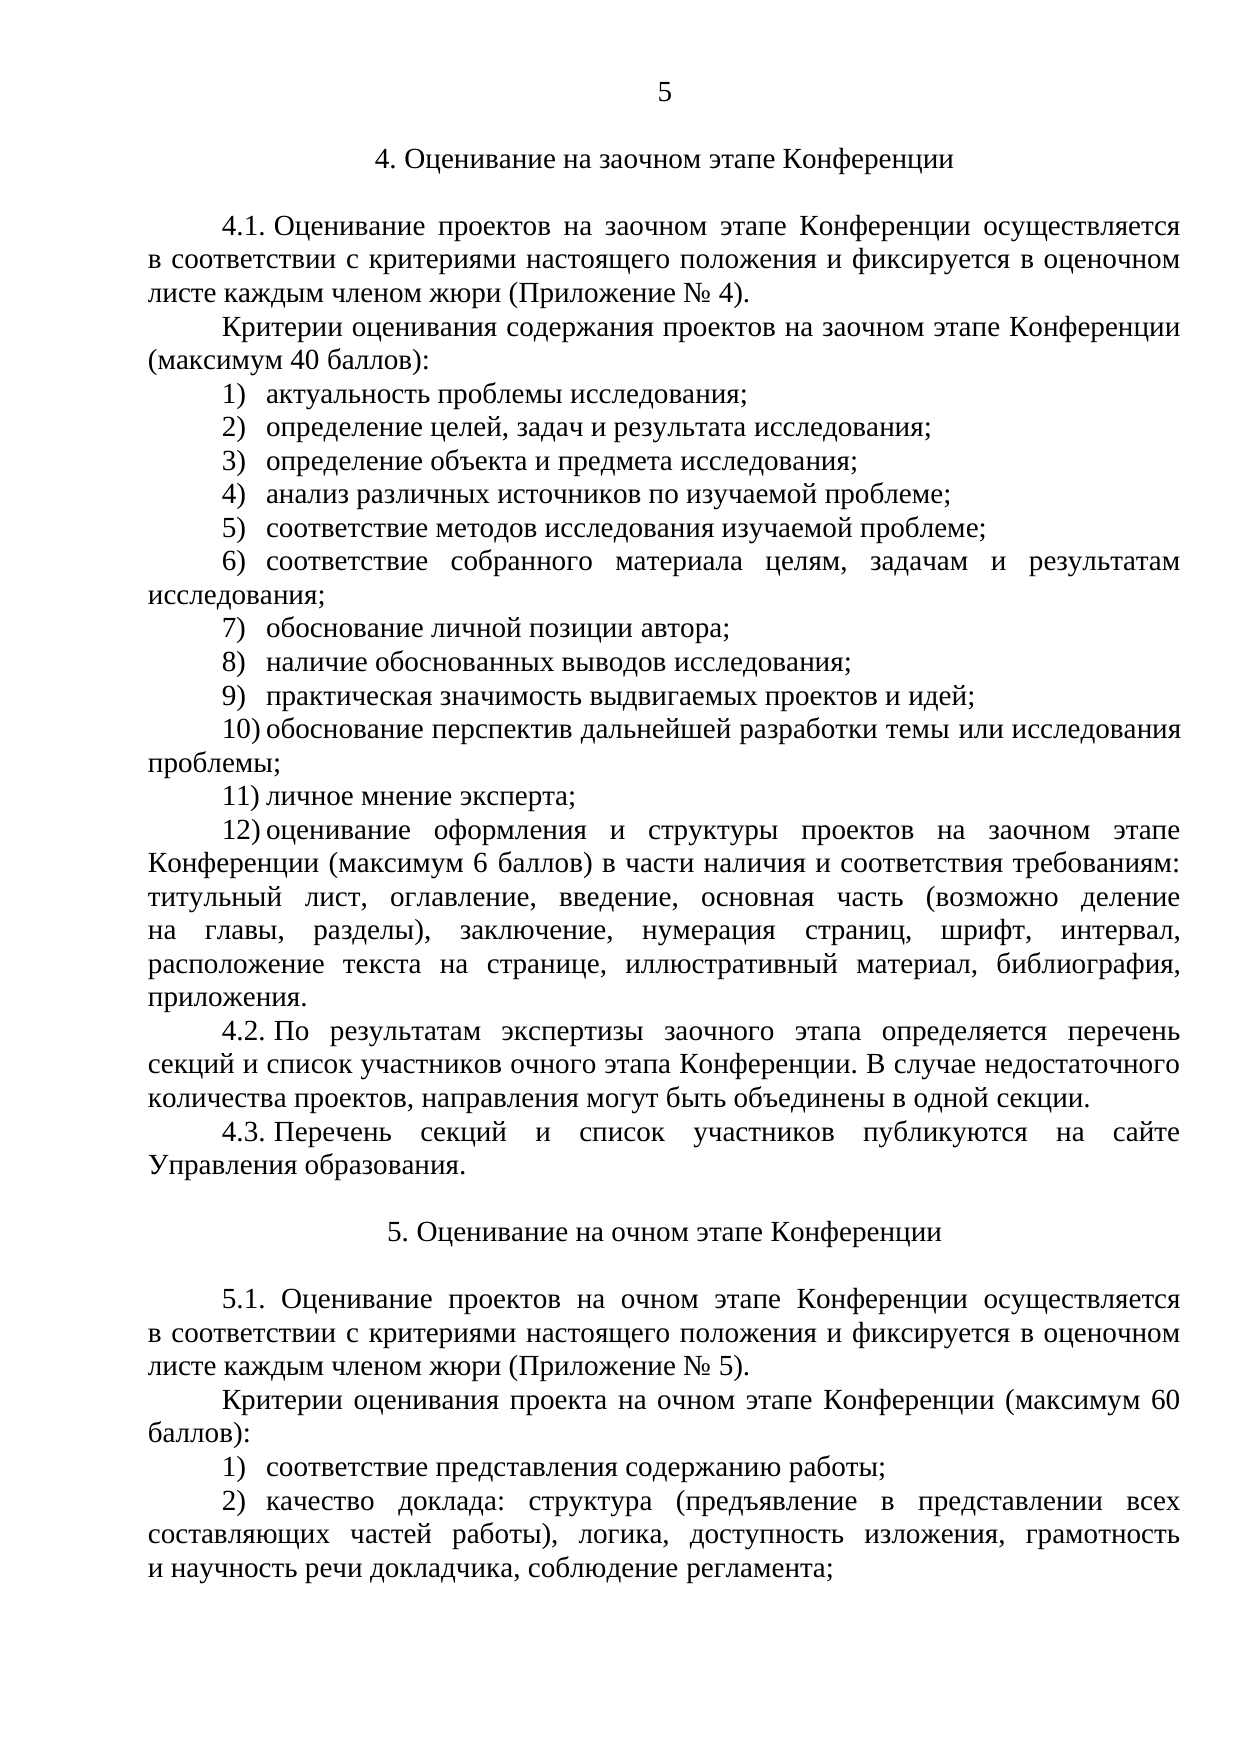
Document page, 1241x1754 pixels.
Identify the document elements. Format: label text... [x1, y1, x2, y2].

list По результатам экспертизы заочного этапа определяется перечень секций и список участников очного этапа Конференции. В случае недостаточного количества проектов, направления могут быть объединены в одной секции. [148, 1013, 1181, 1114]
list Перечень секций и список участников публикуются на сайте Управления образования. [148, 1114, 1181, 1181]
text Критерии оценивания содержания проектов на заочном этапе Конференции (максимум 40 баллов): [148, 309, 1181, 376]
list личное мнение эксперта; [148, 778, 1181, 812]
list Оценивание проектов на заочном этапе Конференции осуществляется в соответствии с критериями настоящего положения и фиксируется в оценочном листе каждым членом жюри (Приложение № 4). [148, 208, 1181, 309]
list актуальность проблемы исследования; [148, 376, 1181, 409]
list соответствие представления содержанию работы; [148, 1449, 1181, 1483]
list Оценивание на заочном этапе Конференции [148, 141, 1181, 174]
list наличие обоснованных выводов исследования; [148, 644, 1181, 678]
list обоснование личной позиции автора; [148, 611, 1181, 644]
text 5.1. Оценивание проектов на очном этапе Конференции осуществляется в соответствии с критериями настоящего положения и фиксируется в оценочном листе каждым членом жюри (Приложение № 5). [148, 1281, 1181, 1382]
text Критерии оценивания проекта на очном этапе Конференции (максимум 60 баллов): [148, 1382, 1181, 1449]
list соответствие собранного материала целям, задачам и результатам исследования; [148, 543, 1181, 611]
list определение объекта и предмета исследования; [148, 443, 1181, 476]
list обоснование перспектив дальнейшей разработки темы или исследования проблемы; [148, 711, 1181, 778]
list определение целей, задач и результата исследования; [148, 409, 1181, 443]
list анализ различных источников по изучаемой проблеме; [148, 476, 1181, 510]
list оценивание оформления и структуры проектов на заочном этапе Конференции (максимум 6 баллов) в части наличия и соответствия требованиям: титульный лист, оглавление, введение, основная часть (возможно деление на главы, разделы), заключение, нумерация страниц, шрифт, интервал, расположение текста на странице, иллюстративный материал, библиография, приложения. [148, 812, 1181, 1013]
list Оценивание на очном этапе Конференции [148, 1214, 1181, 1248]
list соответствие методов исследования изучаемой проблеме; [148, 510, 1181, 543]
list качество доклада: структура (предъявление в представлении всех составляющих частей работы), логика, доступность изложения, грамотность и научность речи докладчика, соблюдение регламента; [148, 1483, 1181, 1583]
list практическая значимость выдвигаемых проектов и идей; [148, 678, 1181, 711]
